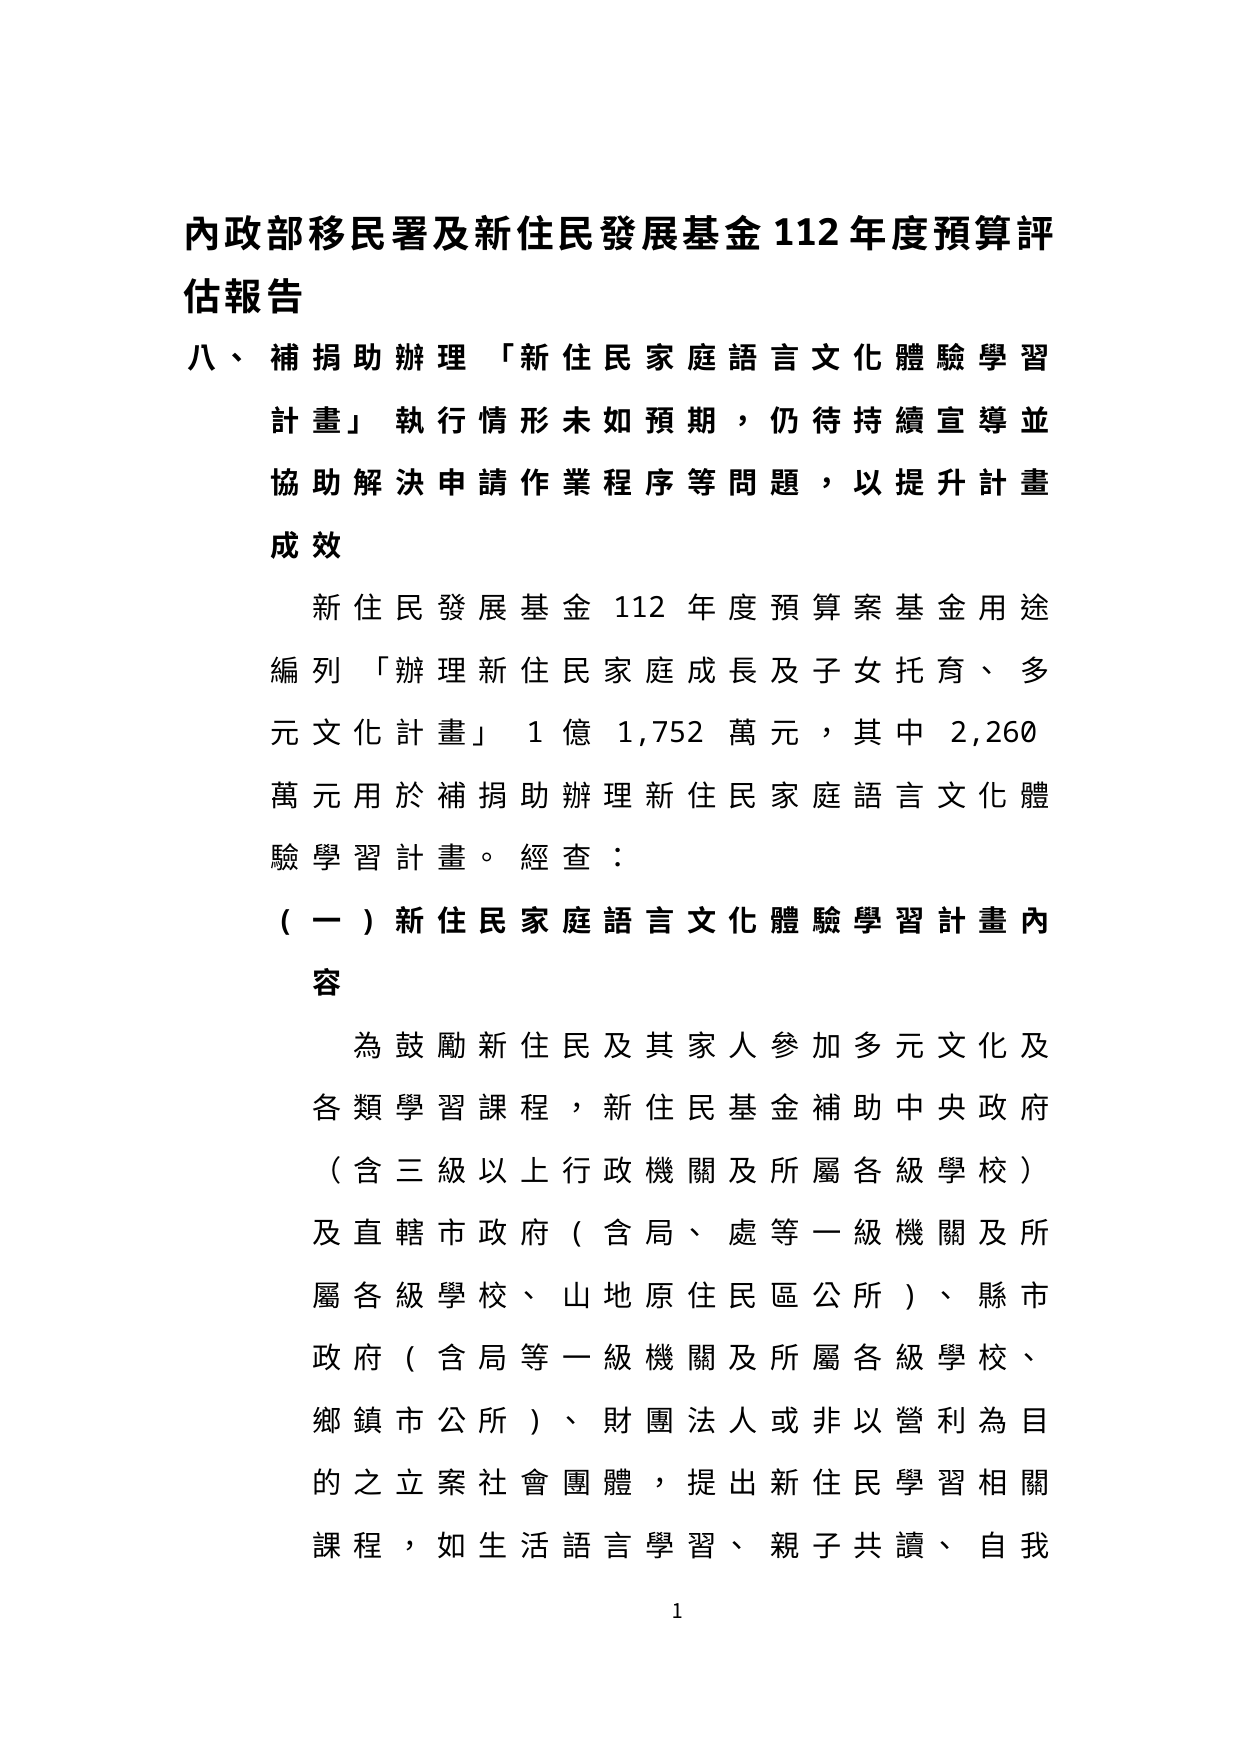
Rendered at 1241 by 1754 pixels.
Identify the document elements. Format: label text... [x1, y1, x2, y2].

text 新住民發展基金112年度預算案基金用途編列「辦理新住民家庭成長及子女托育、多元文化計畫」1億1,752萬元，其中2,260萬元用於補捐助辦理新住民家庭語言文化體驗學習計畫。經查： [240, 564, 1056, 877]
text (一)新住民家庭語言文化體驗學習計畫內容 [240, 877, 1056, 1002]
text 為鼓勵新住民及其家人參加多元文化及各類學習課程，新住民基金補助中央政府（含三級以上行政機關及所屬各級學校）及直轄市政府(含局、處等一級機關及所屬各級學校、山地原住民區公所)、縣市政府(含局等一級機關及所屬各級學校、鄉鎮市公所)、財團法人或非以營利為目的之立案社會團體，提出新住民學習相關課程，如生活語言學習、親子共讀、自我 [269, 1002, 1056, 1564]
text 八、補捐助辦理「新住民家庭語言文化體驗學習計畫」執行情形未如預期，仍待持續宣導並協助解決申請作業程序等問題，以提升計畫成效 [181, 314, 1056, 564]
text 內政部移民署及新住民發展基金112年度預算評估報告 [181, 189, 1056, 314]
